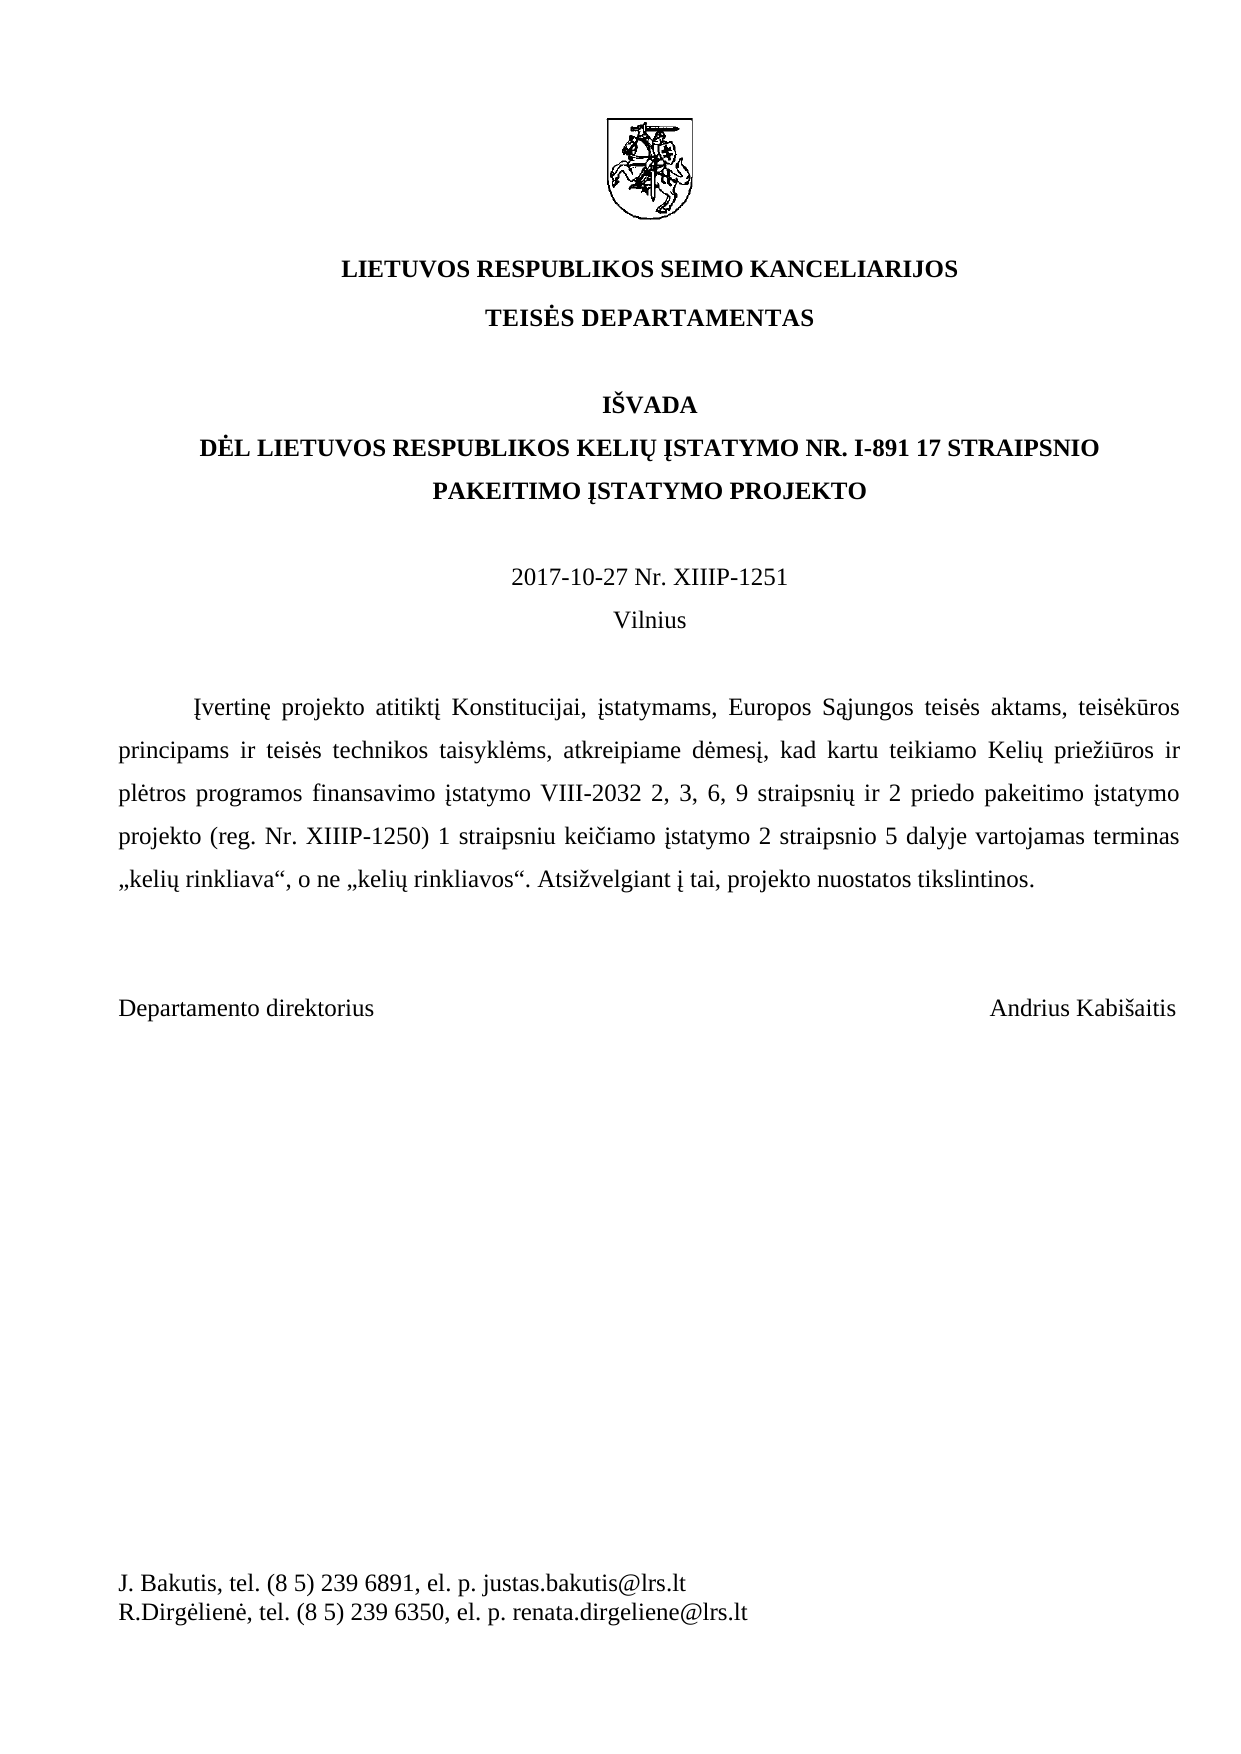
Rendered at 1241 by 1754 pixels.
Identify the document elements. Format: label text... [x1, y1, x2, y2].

text R.Dirgėlienė, tel. (8 5) 239 6350, el. p. renata.dirgeliene@lrs.lt [118, 1597, 1181, 1626]
text Įvertinę projekto atitiktį Konstitucijai, įstatymams, Europos Sąjungos teisės aktams, teisėkūros principams ir teisės technikos taisyklėms, atkreipiame dėmesį, kad kartu teikiamo Kelių priežiūros ir plėtros programos finansavimo įstatymo VIII-2032 2, 3, 6, 9 straipsnių ir 2 priedo pakeitimo įstatymo projekto (reg. Nr. XIIIP-1250) 1 straipsniu keičiamo įstatymo 2 straipsnio 5 dalyje vartojamas terminas „kelių rinkliava“, o ne „kelių rinkliavos“. Atsižvelgiant į tai, projekto nuostatos tikslintinos. [118, 692, 1181, 893]
text IŠVADA [118, 390, 1181, 418]
text DĖL LIETUVOS RESPUBLIKOS KELIŲ ĮSTATYMO NR. I-891 17 STRAIPSNIO [118, 433, 1181, 462]
text 2017-10-27 Nr. XIIIP-1251 [118, 562, 1181, 591]
text Vilnius [118, 605, 1181, 634]
text TEISĖS DEPARTAMENTAS [118, 303, 1181, 332]
text Departamento direktorius Andrius Kabišaitis [118, 993, 1181, 1022]
text J. Bakutis, tel. (8 5) 239 6891, el. p. justas.bakutis@lrs.lt [118, 1568, 1181, 1597]
text LIETUVOS RESPUBLIKOS SEIMO KANCELIARIJOS [118, 254, 1181, 283]
text PAKEITIMO ĮSTATYMO PROJEKTO [118, 476, 1181, 505]
